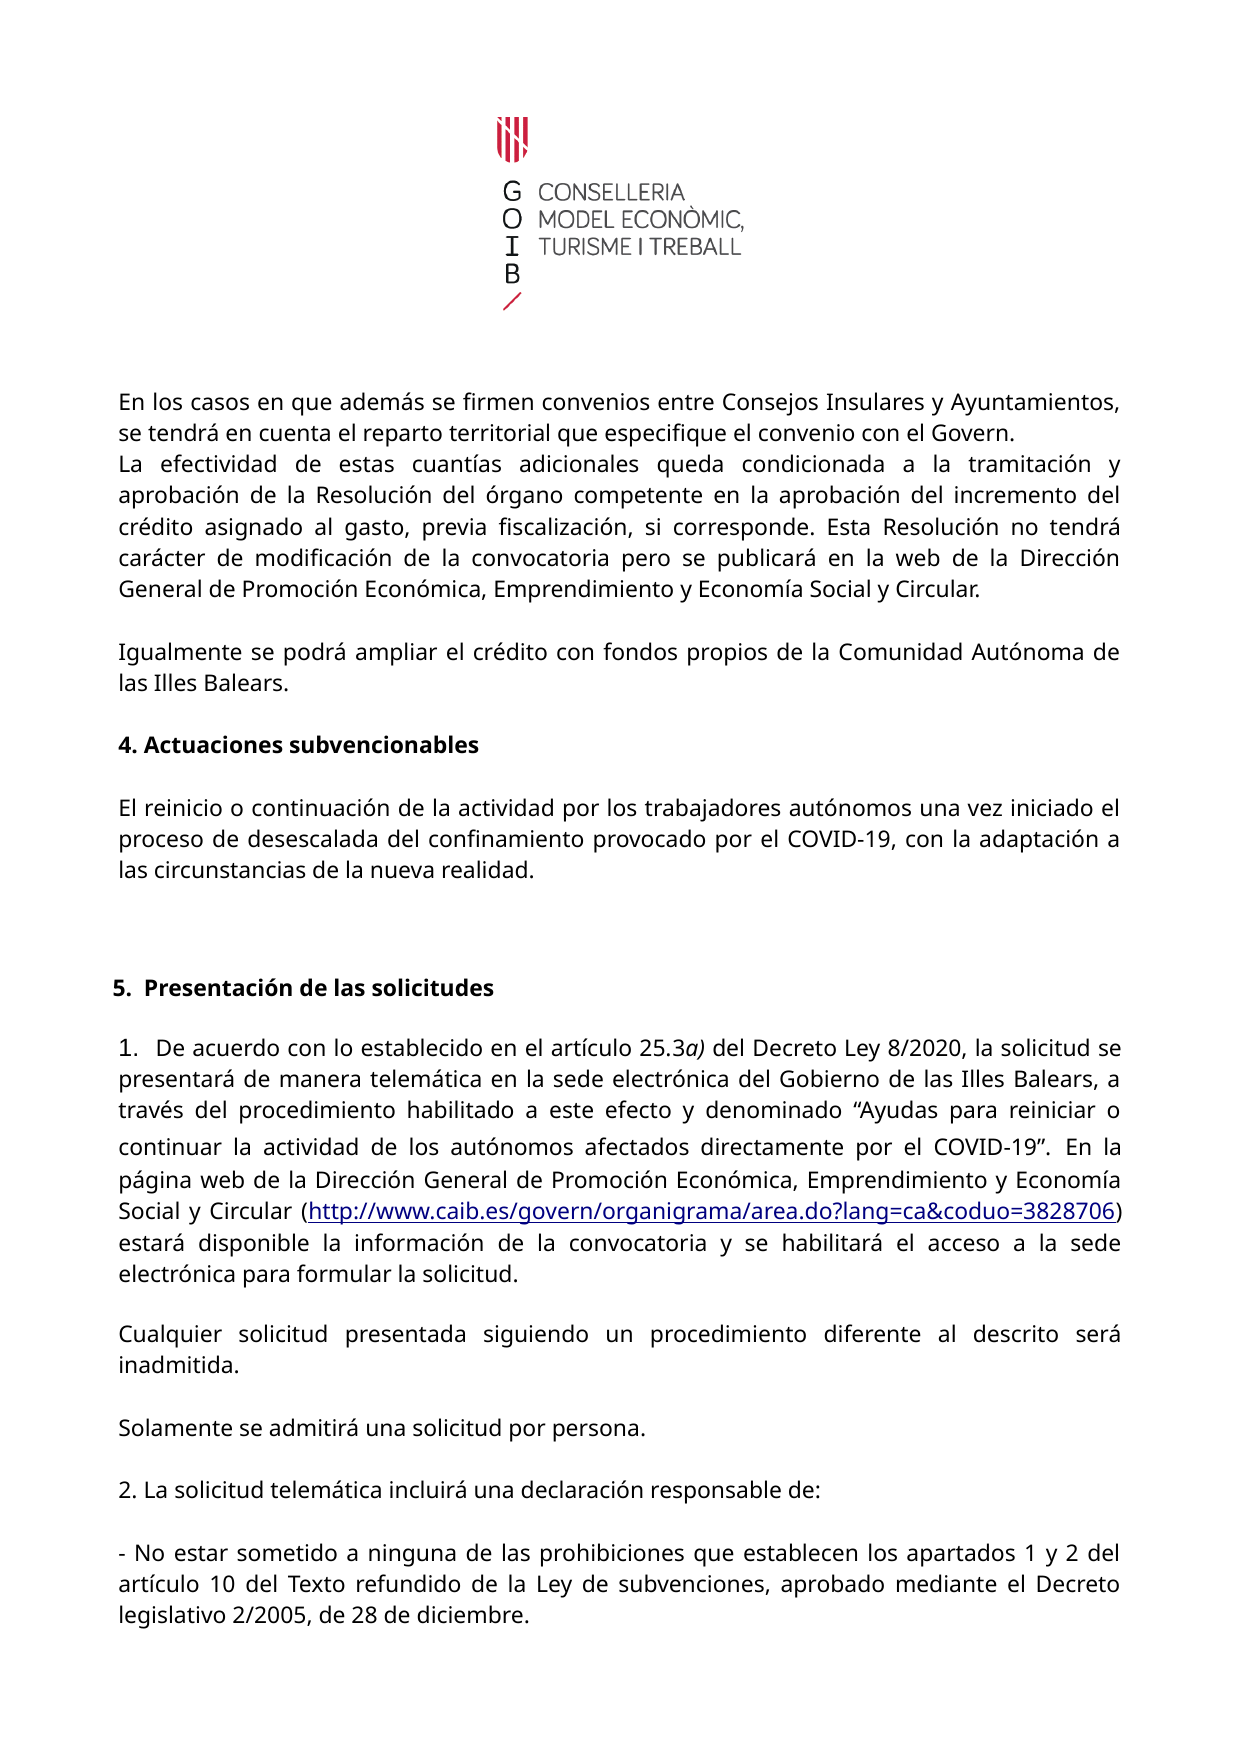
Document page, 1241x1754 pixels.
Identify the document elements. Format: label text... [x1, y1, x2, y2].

text La efectividad de estas cuantías adicionales queda condicionada a la tramitación y aprobación de la Resolución del órgano competente en la aprobación del incremento del crédito asignado al gasto, previa fiscalización, si corresponde. Esta Resolución no tendrá carácter de modificación de la convocatoria pero se publicará en la web de la Dirección General de Promoción Económica, Emprendimiento y Economía Social y Circular. [118, 448, 1122, 604]
text 4. Actuaciones subvencionables [118, 729, 1122, 761]
text Solamente se admitirá una solicitud por persona. [118, 1411, 1122, 1443]
text 5. Presentación de las solicitudes [112, 972, 1122, 1003]
text Cualquier solicitud presentada siguiendo un procedimiento diferente al descrito será inadmitida. [118, 1318, 1122, 1380]
text - No estar sometido a ninguna de las prohibiciones que establecen los apartados 1 y 2 del artículo 10 del Texto refundido de la Ley de subvenciones, aprobado mediante el Decreto legislativo 2/2005, de 28 de diciembre. [118, 1536, 1122, 1630]
text 2. La solicitud telemática incluirá una declaración responsable de: [118, 1474, 1122, 1505]
text Igualmente se podrá ampliar el crédito con fondos propios de la Comunidad Autónoma de las Illes Balears. [118, 636, 1122, 698]
text El reinicio o continuación de la actividad por los trabajadores autónomos una vez iniciado el proceso de desescalada del confinamiento provocado por el COVID-19, con la adaptación a las circunstancias de la nueva realidad. [118, 792, 1122, 886]
text En los casos en que además se firmen convenios entre Consejos Insulares y Ayuntamientos, se tendrá en cuenta el reparto territorial que especifique el convenio con el Govern. [118, 386, 1122, 448]
text 1. De acuerdo con lo establecido en el artículo 25.3a) del Decreto Ley 8/2020, la solicitud se presentará de manera telemática en la sede electrónica del Gobierno de las Illes Balears, a través del procedimiento habilitado a este efecto y denominado “Ayudas para reiniciar o continuar la actividad de los autónomos afectados directamente por el COVID-19”. En la página web de la Dirección General de Promoción Económica, Emprendimiento y Economía Social y Circular (http://www.caib.es/govern/organigrama/area.do?lang=ca&coduo=3828706) estará disponible la información de la convocatoria y se habilitará el acceso a la sede electrónica para formular la solicitud. [118, 1032, 1122, 1289]
